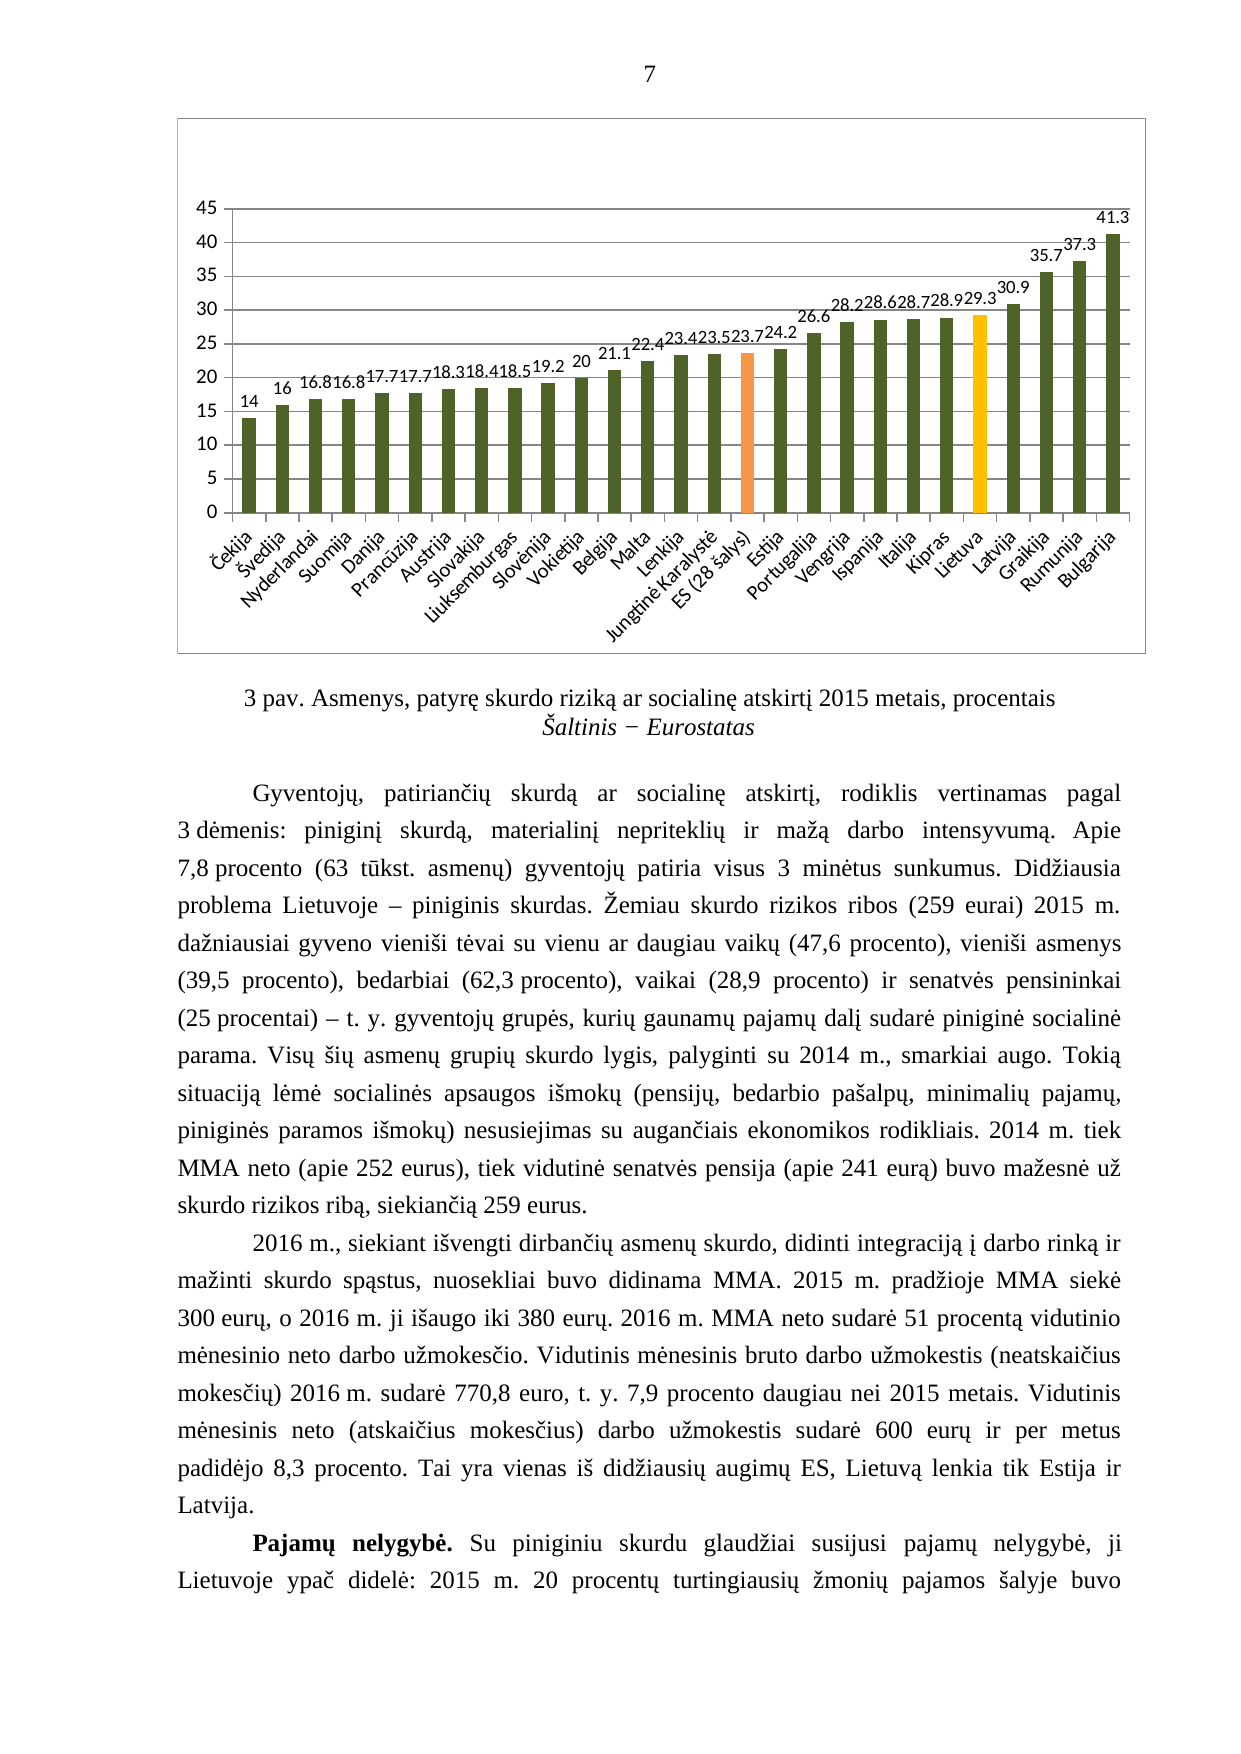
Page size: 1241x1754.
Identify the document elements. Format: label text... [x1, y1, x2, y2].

text 3 pav. Asmenys, patyrę skurdo riziką ar socialinę atskirtį 2015 metais, procentais [177, 683, 1122, 712]
text 2016 m., siekiant išvengti dirbančių asmenų skurdo, didinti integraciją į darbo rinką ir mažinti skurdo spąstus, nuosekliai buvo didinama MMA. 2015 m. pradžioje MMA siekė 300 eurų, o 2016 m. ji išaugo iki 380 eurų. 2016 m. MMA neto sudarė 51 procentą vidutinio mėnesinio neto darbo užmokesčio. Vidutinis mėnesinis bruto darbo užmokestis (neatskaičius mokesčių) 2016 m. sudarė 770,8 euro, t. y. 7,9 procento daugiau nei 2015 metais. Vidutinis mėnesinis neto (atskaičius mokesčius) darbo užmokestis sudarė 600 eurų ir per metus padidėjo 8,3 procento. Tai yra vienas iš didžiausių augimų ES, Lietuvą lenkia tik Estija ir Latvija. [177, 1219, 1122, 1519]
text Pajamų nelygybė. Su piniginiu skurdu glaudžiai susijusi pajamų nelygybė, ji Lietuvoje ypač didelė: 2015 m. 20 procentų turtingiausių žmonių pajamos šalyje buvo [177, 1519, 1122, 1594]
text Šaltinis − Eurostatas [177, 712, 1122, 740]
text Gyventojų, patiriančių skurdą ar socialinę atskirtį, rodiklis vertinamas pagal 3 dėmenis: piniginį skurdą, materialinį nepriteklių ir mažą darbo intensyvumą. Apie 7,8 procento (63 tūkst. asmenų) gyventojų patiria visus 3 minėtus sunkumus. Didžiausia problema Lietuvoje – piniginis skurdas. Žemiau skurdo rizikos ribos (259 eurai) 2015 m. dažniausiai gyveno vieniši tėvai su vienu ar daugiau vaikų (47,6 procento), vieniši asmenys (39,5 procento), bedarbiai (62,3 procento), vaikai (28,9 procento) ir senatvės pensininkai (25 procentai) – t. y. gyventojų grupės, kurių gaunamų pajamų dalį sudarė piniginė socialinė parama. Visų šių asmenų grupių skurdo lygis, palyginti su 2014 m., smarkiai augo. Tokią situaciją lėmė socialinės apsaugos išmokų (pensijų, bedarbio pašalpų, minimalių pajamų, piniginės paramos išmokų) nesusiejimas su augančiais ekonomikos rodikliais. 2014 m. tiek MMA neto (apie 252 eurus), tiek vidutinė senatvės pensija (apie 241 eurą) buvo mažesnė už skurdo rizikos ribą, siekiančią 259 eurus. [177, 769, 1122, 1219]
